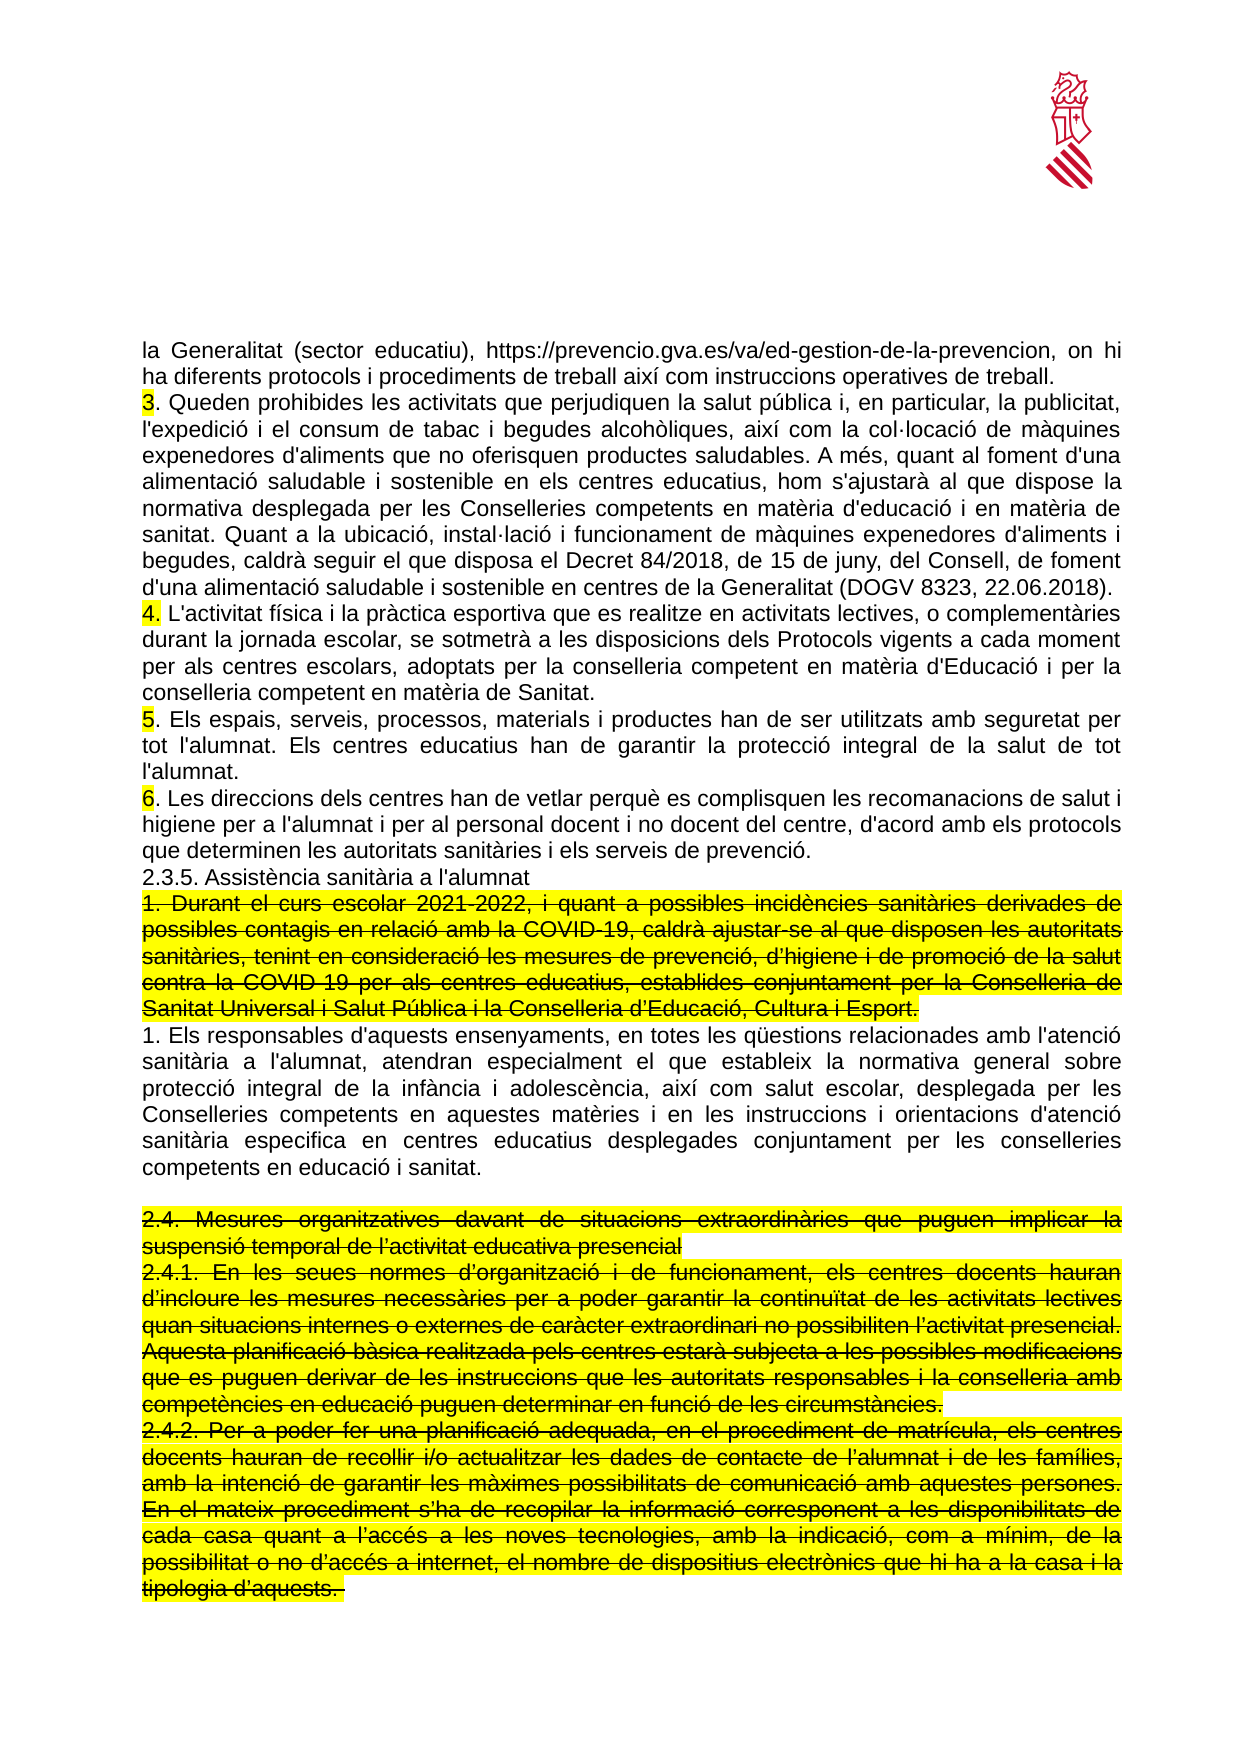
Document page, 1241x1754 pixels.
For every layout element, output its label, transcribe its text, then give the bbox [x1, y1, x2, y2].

text 1. Durant el curs escolar 2021-2022, i quant a possibles incidències sanitàries derivades de possibles contagis en relació amb la COVID-19, caldrà ajustar-se al que disposen les autoritats sanitàries, tenint en consideració les mesures de prevenció, d’higiene i de promoció de la salut contra la COVID-19 per als centres educatius, establides conjuntament per la Conselleria de Sanitat Universal i Salut Pública i la Conselleria d’Educació, Cultura i Esport. [142, 932, 1122, 983]
text 2.4.2. Per a poder fer una planificació adequada, en el procediment de matrícula, els centres docents hauran de recollir i/o actualitzar les dades de contacte de l’alumnat i de les famílies, amb la intenció de garantir les màximes possibilitats de comunicació amb aquestes persones. En el mateix procediment s’ha de recopilar la informació corresponent a les disponibilitats de cada casa quant a l’accés a les noves tecnologies, amb la indicació, com a mínim, de la possibilitat o no d’accés a internet, el nombre de dispositius electrònics que hi ha a la casa i la tipologia d’aquests. [142, 1459, 1122, 1484]
text 1. Durant el curs escolar 2021-2022, i quant a possibles incidències sanitàries derivades de possibles contagis en relació amb la COVID-19, caldrà ajustar-se al que disposen les autoritats sanitàries, tenint en consideració les mesures de prevenció, d’higiene i de promoció de la salut contra la COVID-19 per als centres educatius, establides conjuntament per la Conselleria de Sanitat Universal i Salut Pública i la Conselleria d’Educació, Cultura i Esport. [142, 905, 1122, 931]
text 1. Els responsables d'aquests ensenyaments, en totes les qüestions relacionades amb l'atenció sanitària a l'alumnat, atendran especialment el que estableix la normativa general sobre protecció integral de la infància i adolescència, així com salut escolar, desplegada per les Conselleries competents en aquestes matèries i en les instruccions i orientacions d'atenció sanitària especifica en centres educatius desplegades conjuntament per les conselleries competents en educació i sanitat. [142, 1022, 1122, 1180]
text la Generalitat (sector educatiu), https://prevencio.gva.es/va/ed-gestion-de-la-prevencion, on hi ha diferents protocols i procediments de treball així com instruccions operatives de treball. [142, 337, 1122, 389]
text 3. Queden prohibides les activitats que perjudiquen la salut pública i, en particular, la publicitat, l'expedició i el consum de tabac i begudes alcohòliques, així com la col·locació de màquines expenedores d'aliments que no oferisquen productes saludables. A més, quant al foment d'una alimentació saludable i sostenible en els centres educatius, hom s'ajustarà al que dispose la normativa desplegada per les Conselleries competents en matèria d'educació i en matèria de sanitat. Quant a la ubicació, instal·lació i funcionament de màquines expenedores d'aliments i begudes, caldrà seguir el que disposa el Decret 84/2018, de 15 de juny, del Consell, de foment d'una alimentació saludable i sostenible en centres de la Generalitat (DOGV 8323, 22.06.2018). [142, 389, 1122, 600]
text 4. L'activitat física i la pràctica esportiva que es realitze en activitats lectives, o complementàries durant la jornada escolar, se sotmetrà a les disposicions dels Protocols vigents a cada moment per als centres escolars, adoptats per la conselleria competent en matèria d'Educació i per la conselleria competent en matèria de Sanitat. [142, 600, 1122, 706]
text 2.4. Mesures organitzatives davant de situacions extraordinàries que puguen implicar la suspensió temporal de l’activitat educativa presencial [293, 1248, 579, 1259]
text 2.4.2. Per a poder fer una planificació adequada, en el procediment de matrícula, els centres docents hauran de recollir i/o actualitzar les dades de contacte de l’alumnat i de les famílies, amb la intenció de garantir les màximes possibilitats de comunicació amb aquestes persones. En el mateix procediment s’ha de recopilar la informació corresponent a les disponibilitats de cada casa quant a l’accés a les noves tecnologies, amb la indicació, com a mínim, de la possibilitat o no d’accés a internet, el nombre de dispositius electrònics que hi ha a la casa i la tipologia d’aquests. [142, 1564, 1122, 1602]
text 2.4.1. En les seues normes d’organització i de funcionament, els centres docents hauran d’incloure les mesures necessàries per a poder garantir la continuïtat de les activitats lectives quan situacions internes o externes de caràcter extraordinari no possibiliten l’activitat presencial. Aquesta planificació bàsica realitzada pels centres estarà subjecta a les possibles modificacions que es puguen derivar de les instruccions que les autoritats responsables i la conselleria amb competències en educació puguen determinar en funció de les circumstàncies. [142, 1380, 1122, 1417]
text 2.4. Mesures organitzatives davant de situacions extraordinàries que puguen implicar la suspensió temporal de l’activitat educativa presencial [142, 1222, 1122, 1259]
text 2.4.2. Per a poder fer una planificació adequada, en el procediment de matrícula, els centres docents hauran de recollir i/o actualitzar les dades de contacte de l’alumnat i de les famílies, amb la intenció de garantir les màximes possibilitats de comunicació amb aquestes persones. En el mateix procediment s’ha de recopilar la informació corresponent a les disponibilitats de cada casa quant a l’accés a les noves tecnologies, amb la indicació, com a mínim, de la possibilitat o no d’accés a internet, el nombre de dispositius electrònics que hi ha a la casa i la tipologia d’aquests. [142, 1485, 1122, 1537]
text 1. Durant el curs escolar 2021-2022, i quant a possibles incidències sanitàries derivades de possibles contagis en relació amb la COVID-19, caldrà ajustar-se al que disposen les autoritats sanitàries, tenint en consideració les mesures de prevenció, d’higiene i de promoció de la salut contra la COVID-19 per als centres educatius, establides conjuntament per la Conselleria de Sanitat Universal i Salut Pública i la Conselleria d’Educació, Cultura i Esport. [142, 890, 1122, 904]
picture [1045, 70, 1093, 189]
text 2.4.1. En les seues normes d’organització i de funcionament, els centres docents hauran d’incloure les mesures necessàries per a poder garantir la continuïtat de les activitats lectives quan situacions internes o externes de caràcter extraordinari no possibiliten l’activitat presencial. Aquesta planificació bàsica realitzada pels centres estarà subjecta a les possibles modificacions que es puguen derivar de les instruccions que les autoritats responsables i la conselleria amb competències en educació puguen determinar en funció de les circumstàncies. [142, 1301, 1122, 1352]
text 2.4.2. Per a poder fer una planificació adequada, en el procediment de matrícula, els centres docents hauran de recollir i/o actualitzar les dades de contacte de l’alumnat i de les famílies, amb la intenció de garantir les màximes possibilitats de comunicació amb aquestes persones. En el mateix procediment s’ha de recopilar la informació corresponent a les disponibilitats de cada casa quant a l’accés a les noves tecnologies, amb la indicació, com a mínim, de la possibilitat o no d’accés a internet, el nombre de dispositius electrònics que hi ha a la casa i la tipologia d’aquests. [142, 1433, 1122, 1458]
text 2.4.2. Per a poder fer una planificació adequada, en el procediment de matrícula, els centres docents hauran de recollir i/o actualitzar les dades de contacte de l’alumnat i de les famílies, amb la intenció de garantir les màximes possibilitats de comunicació amb aquestes persones. En el mateix procediment s’ha de recopilar la informació corresponent a les disponibilitats de cada casa quant a l’accés a les noves tecnologies, amb la indicació, com a mínim, de la possibilitat o no d’accés a internet, el nombre de dispositius electrònics que hi ha a la casa i la tipologia d’aquests. [142, 1417, 1122, 1431]
text 2.4.2. Per a poder fer una planificació adequada, en el procediment de matrícula, els centres docents hauran de recollir i/o actualitzar les dades de contacte de l’alumnat i de les famílies, amb la intenció de garantir les màximes possibilitats de comunicació amb aquestes persones. En el mateix procediment s’ha de recopilar la informació corresponent a les disponibilitats de cada casa quant a l’accés a les noves tecnologies, amb la indicació, com a mínim, de la possibilitat o no d’accés a internet, el nombre de dispositius electrònics que hi ha a la casa i la tipologia d’aquests. [142, 1538, 1122, 1563]
text 2.4. Mesures organitzatives davant de situacions extraordinàries que puguen implicar la suspensió temporal de l’activitat educativa presencial [142, 1206, 1122, 1220]
text 1. Durant el curs escolar 2021-2022, i quant a possibles incidències sanitàries derivades de possibles contagis en relació amb la COVID-19, caldrà ajustar-se al que disposen les autoritats sanitàries, tenint en consideració les mesures de prevenció, d’higiene i de promoció de la salut contra la COVID-19 per als centres educatius, establides conjuntament per la Conselleria de Sanitat Universal i Salut Pública i la Conselleria d’Educació, Cultura i Esport. [142, 985, 1122, 1022]
text 2.4.1. En les seues normes d’organització i de funcionament, els centres docents hauran d’incloure les mesures necessàries per a poder garantir la continuïtat de les activitats lectives quan situacions internes o externes de caràcter extraordinari no possibiliten l’activitat presencial. Aquesta planificació bàsica realitzada pels centres estarà subjecta a les possibles modificacions que es puguen derivar de les instruccions que les autoritats responsables i la conselleria amb competències en educació puguen determinar en funció de les circumstàncies. [142, 1259, 1122, 1300]
text 5. Els espais, serveis, processos, materials i productes han de ser utilitzats amb seguretat per tot l'alumnat. Els centres educatius han de garantir la protecció integral de la salut de tot l'alumnat. [142, 706, 1122, 784]
text 2.4.1. En les seues normes d’organització i de funcionament, els centres docents hauran d’incloure les mesures necessàries per a poder garantir la continuïtat de les activitats lectives quan situacions internes o externes de caràcter extraordinari no possibiliten l’activitat presencial. Aquesta planificació bàsica realitzada pels centres estarà subjecta a les possibles modificacions que es puguen derivar de les instruccions que les autoritats responsables i la conselleria amb competències en educació puguen determinar en funció de les circumstàncies. [142, 1354, 1122, 1379]
text 2.3.5. Assistència sanitària a l'alumnat [142, 864, 1122, 890]
text 6. Les direccions dels centres han de vetlar perquè es complisquen les recomanacions de salut i higiene per a l'alumnat i per al personal docent i no docent del centre, d'acord amb els protocols que determinen les autoritats sanitàries i els serveis de prevenció. [142, 784, 1122, 864]
